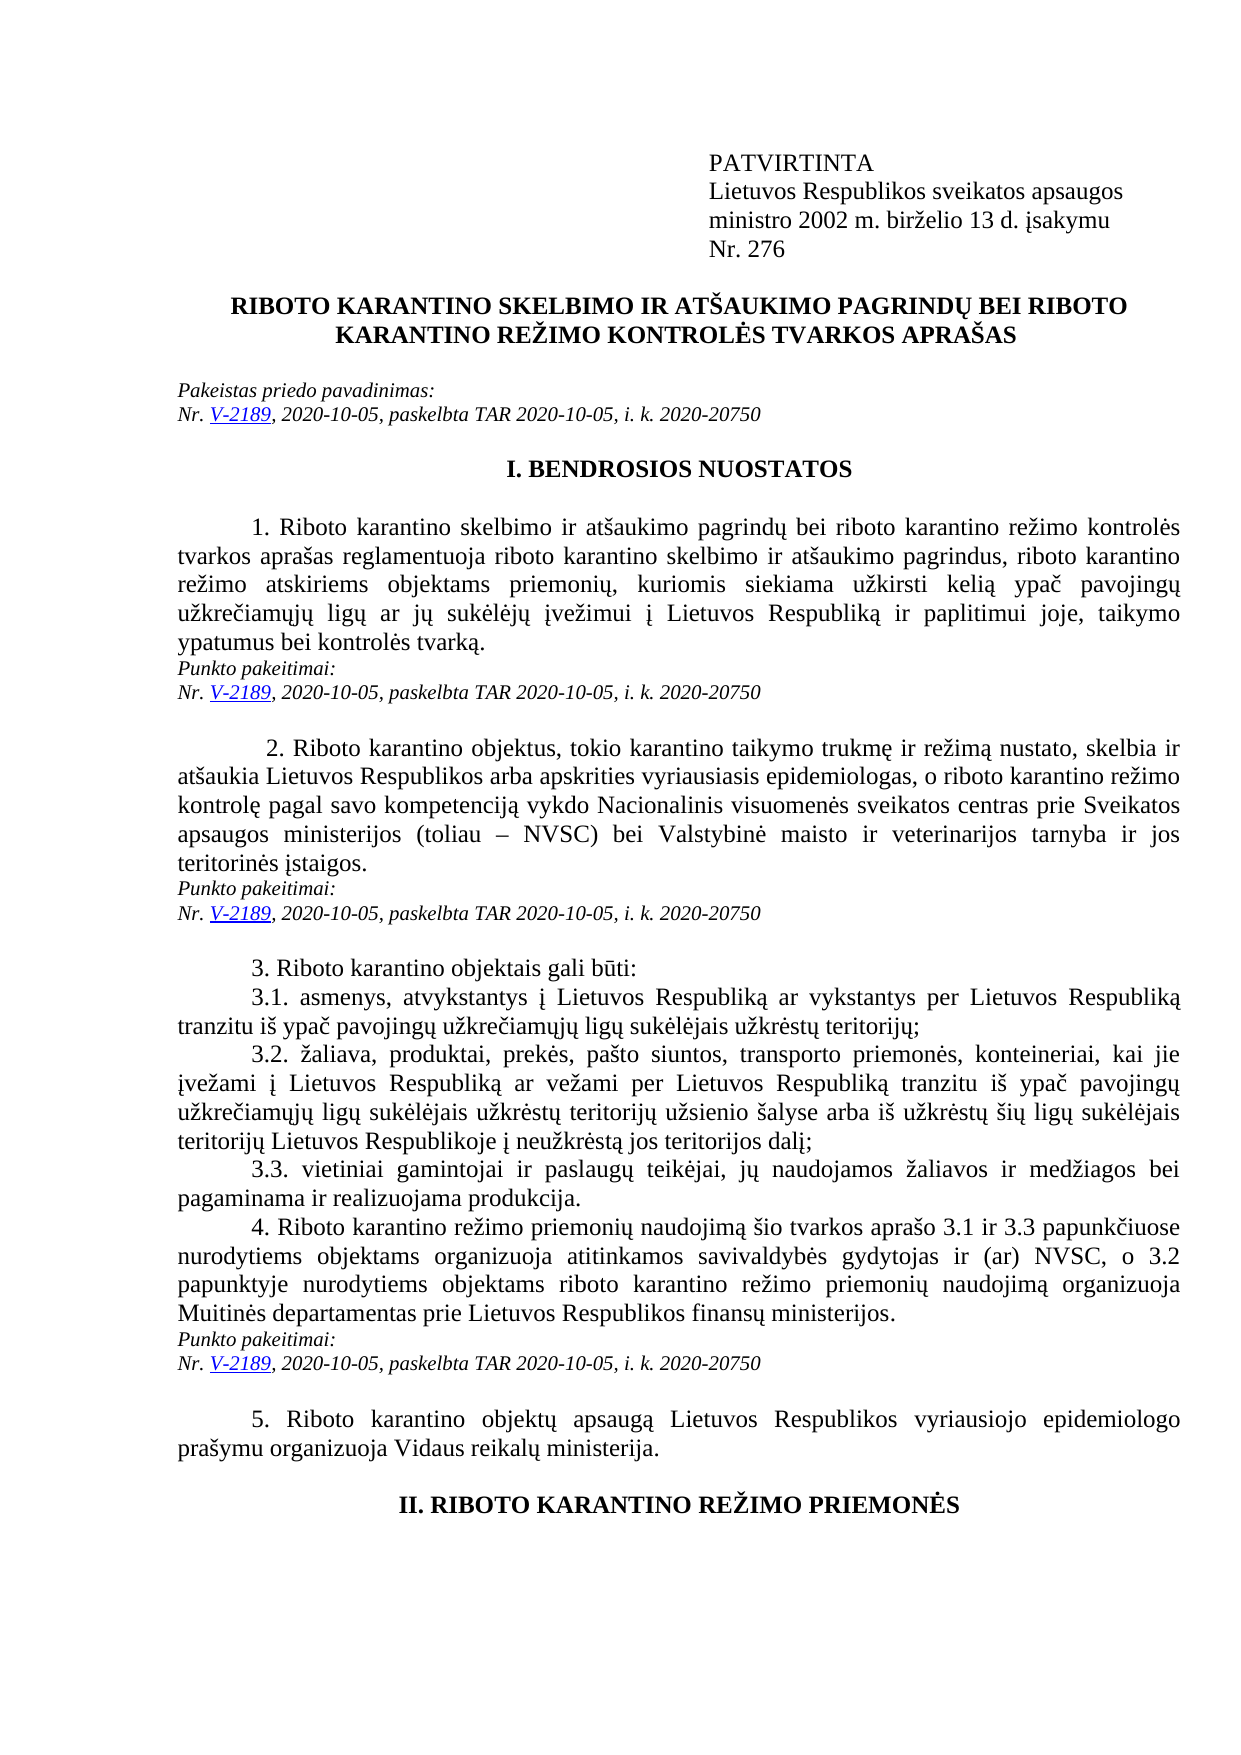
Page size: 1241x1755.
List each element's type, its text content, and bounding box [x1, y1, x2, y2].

text Nr. V-2189, 2020-10-05, paskelbta TAR 2020-10-05, i. k. 2020-20750 [177, 680, 1181, 704]
text Punkto pakeitimai: [177, 656, 1181, 680]
text 4. Riboto karantino režimo priemonių naudojimą šio tvarkos aprašo 3.1 ir 3.3 papunkčiuose nurodytiems objektams organizuoja atitinkamos savivaldybės gydytojas ir (ar) NVSC, o 3.2 papunktyje nurodytiems objektams riboto karantino režimo priemonių naudojimą organizuoja Muitinės departamentas prie Lietuvos Respublikos finansų ministerijos. [177, 1212, 1181, 1327]
text PATVIRTINTA [177, 148, 1181, 176]
text Lietuvos Respublikos sveikatos apsaugos [177, 176, 1181, 205]
text Nr. V-2189, 2020-10-05, paskelbta TAR 2020-10-05, i. k. 2020-20750 [177, 900, 1181, 924]
text 3. Riboto karantino objektais gali būti: [177, 953, 1181, 982]
text 3.3. vietiniai gamintojai ir paslaugų teikėjai, jų naudojamos žaliavos ir medžiagos bei pagaminama ir realizuojama produkcija. [177, 1154, 1181, 1212]
text 2. Riboto karantino objektus, tokio karantino taikymo trukmę ir režimą nustato, skelbia ir atšaukia Lietuvos Respublikos arba apskrities vyriausiasis epidemiologas, o riboto karantino režimo kontrolę pagal savo kompetenciją vykdo Nacionalinis visuomenės sveikatos centras prie Sveikatos apsaugos ministerijos (toliau – NVSC) bei Valstybinė maisto ir veterinarijos tarnyba ir jos teritorinės įstaigos. [177, 733, 1181, 876]
text 5. Riboto karantino objektų apsaugą Lietuvos Respublikos vyriausiojo epidemiologo prašymu organizuoja Vidaus reikalų ministerija. [177, 1404, 1181, 1461]
text ministro 2002 m. birželio 13 d. įsakymu [177, 205, 1181, 234]
text 3.1. asmenys, atvykstantys į Lietuvos Respubliką ar vykstantys per Lietuvos Respubliką tranzitu iš ypač pavojingų užkrečiamųjų ligų sukėlėjais užkrėstų teritorijų; [177, 982, 1181, 1039]
text I. BENDROSIOS NUOSTATOS [177, 454, 1181, 483]
text Nr. V-2189, 2020-10-05, paskelbta TAR 2020-10-05, i. k. 2020-20750 [177, 1351, 1181, 1375]
text 1. Riboto karantino skelbimo ir atšaukimo pagrindų bei riboto karantino režimo kontrolės tvarkos aprašas reglamentuoja riboto karantino skelbimo ir atšaukimo pagrindus, riboto karantino režimo atskiriems objektams priemonių, kuriomis siekiama užkirsti kelią ypač pavojingų užkrečiamųjų ligų ar jų sukėlėjų įvežimui į Lietuvos Respubliką ir paplitimui joje, taikymo ypatumus bei kontrolės tvarką. [177, 512, 1181, 656]
text RIBOTO KARANTINO SKELBIMO IR ATŠAUKIMO PAGRINDŲ BEI RIBOTO KARANTINO REŽIMO KONTROLĖS TVARKOS APRAŠAS [177, 291, 1181, 349]
text Nr. 276 [177, 234, 1181, 263]
text 3.2. žaliava, produktai, prekės, pašto siuntos, transporto priemonės, konteineriai, kai jie įvežami į Lietuvos Respubliką ar vežami per Lietuvos Respubliką tranzitu iš ypač pavojingų užkrečiamųjų ligų sukėlėjais užkrėstų teritorijų užsienio šalyse arba iš užkrėstų šių ligų sukėlėjais teritorijų Lietuvos Respublikoje į neužkrėstą jos teritorijos dalį; [177, 1039, 1181, 1154]
text Punkto pakeitimai: [177, 1327, 1181, 1351]
text Pakeistas priedo pavadinimas: [177, 378, 1181, 402]
text II. RIBOTO KARANTINO REŽIMO PRIEMONĖS [177, 1490, 1181, 1519]
text Nr. V-2189, 2020-10-05, paskelbta TAR 2020-10-05, i. k. 2020-20750 [177, 402, 1181, 426]
text Punkto pakeitimai: [177, 876, 1181, 900]
